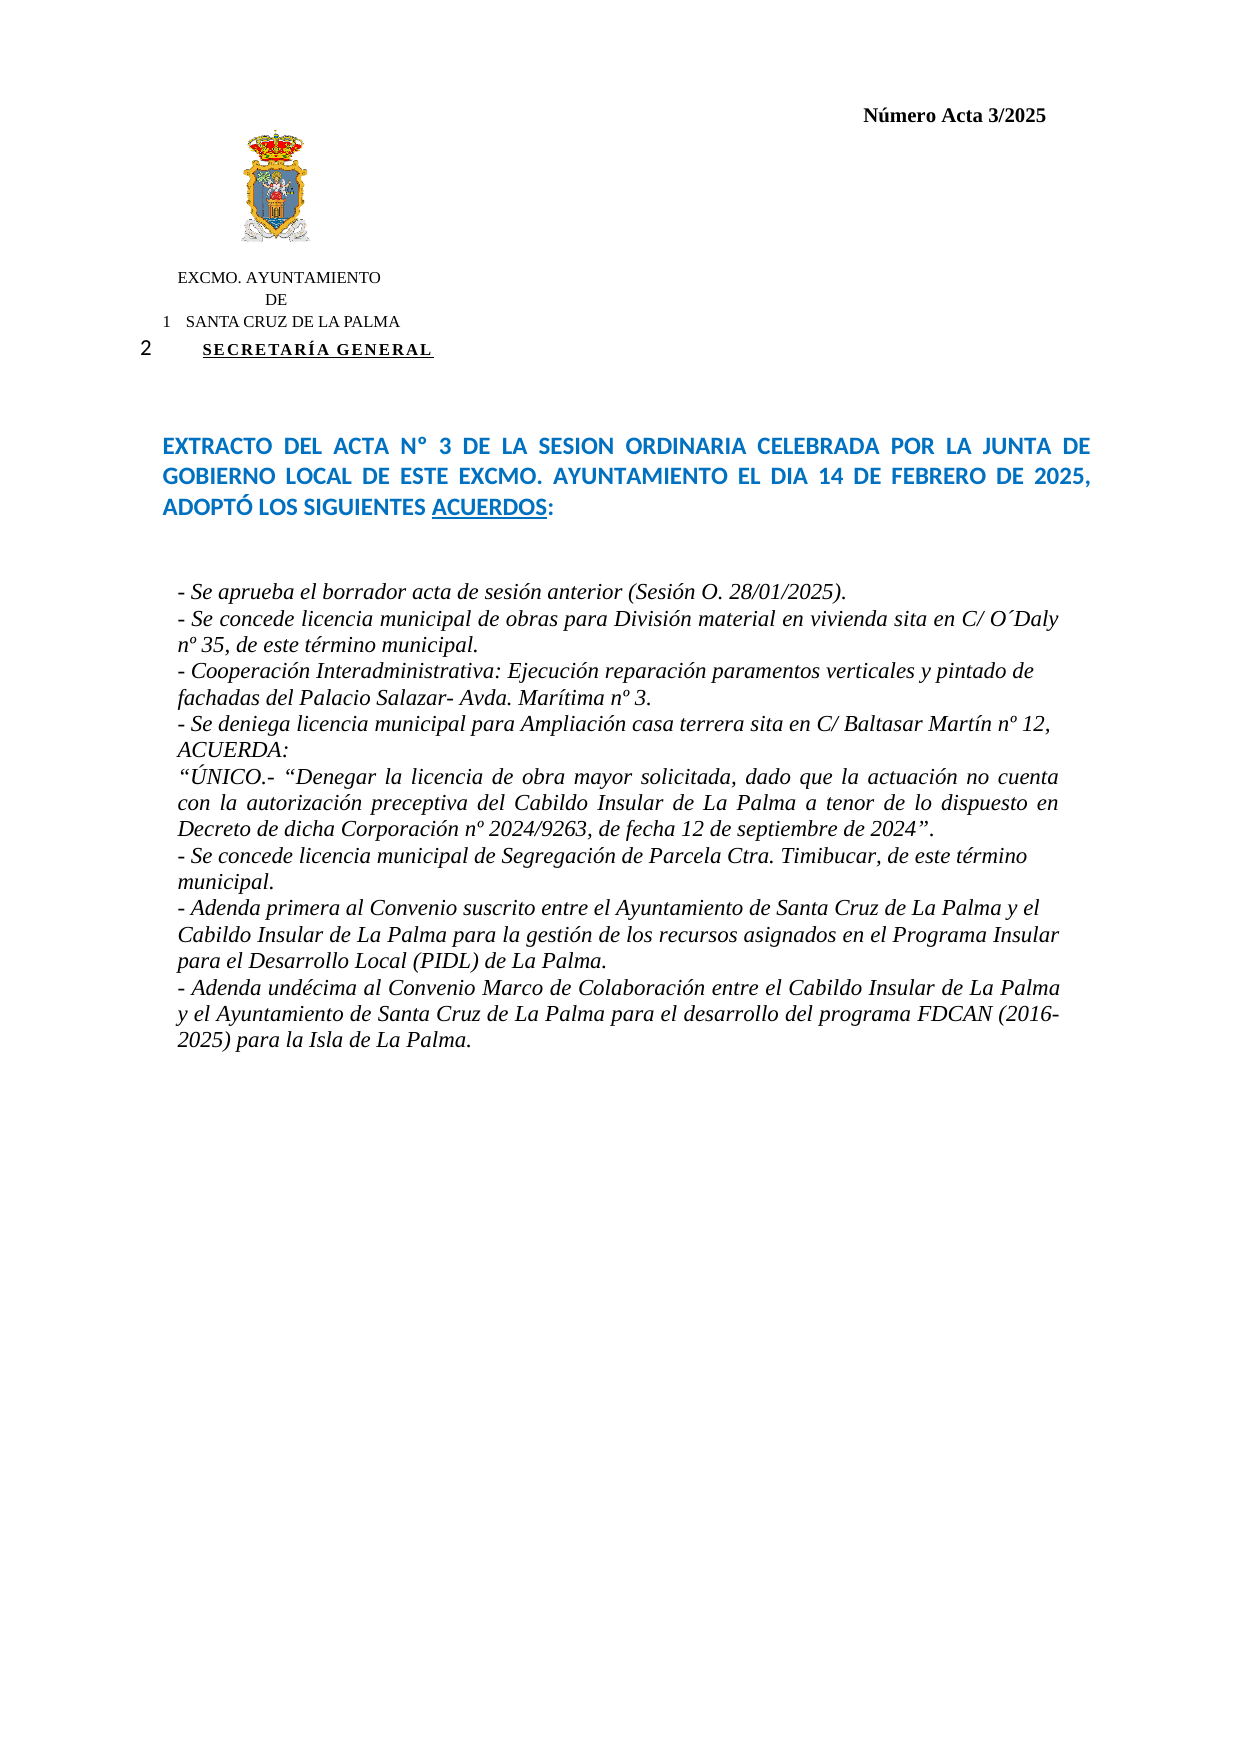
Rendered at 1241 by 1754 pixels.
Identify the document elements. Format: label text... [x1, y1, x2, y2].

subtitle SANTA CRUZ DE LA PALMA [162, 312, 1063, 331]
text fachadas del Palacio Salazar- Avda. Marítima nº 3. [177, 684, 1063, 710]
text - Se concede licencia municipal de Segregación de Parcela Ctra. Timibucar, de este término [177, 842, 1063, 868]
text ACUERDA: [177, 736, 1063, 763]
text EXTRACTO DEL ACTA Nº 3 DE LA SESION ORDINARIA CELEBRADA POR LA JUNTA DE GOBIERNO LOCAL DE ESTE EXCMO. AYUNTAMIENTO EL DIA 14 DE FEBRERO DE 2025, ADOPTÓ LOS SIGUIENTES ACUERDOS: [162, 430, 1093, 521]
text - Adenda primera al Convenio suscrito entre el Ayuntamiento de Santa Cruz de La Palma y el [177, 894, 1063, 921]
text municipal. [177, 868, 1063, 894]
subtitle SECRETARÍA GENERAL [140, 333, 1063, 362]
text DE [177, 289, 1063, 309]
text Número Acta 3/2025 [177, 103, 1093, 127]
text - Se deniega licencia municipal para Ampliación casa terrera sita en C/ Baltasar Martín nº 12, [177, 710, 1063, 736]
text - Cooperación Interadministrativa: Ejecución reparación paramentos verticales y pintado de [177, 657, 1063, 684]
text EXCMO. AYUNTAMIENTO [177, 268, 1063, 287]
text - Adenda undécima al Convenio Marco de Colaboración entre el Cabildo Insular de La Palma y el Ayuntamiento de Santa Cruz de La Palma para el desarrollo del programa FDCAN (2016-2025) para la Isla de La Palma. [177, 973, 1063, 1053]
text - Se concede licencia municipal de obras para División material en vivienda sita en C/ O´Daly nº 35, de este término municipal. [177, 604, 1063, 657]
text “ÚNICO.- “Denegar la licencia de obra mayor solicitada, dado que la actuación no cuenta con la autorización preceptiva del Cabildo Insular de La Palma a tenor de lo dispuesto en Decreto de dicha Corporación nº 2024/9263, de fecha 12 de septiembre de 2024”. [177, 763, 1063, 842]
text Cabildo Insular de La Palma para la gestión de los recursos asignados en el Programa Insular para el Desarrollo Local (PIDL) de La Palma. [177, 921, 1063, 973]
text - Se aprueba el borrador acta de sesión anterior (Sesión O. 28/01/2025). [177, 578, 1063, 604]
